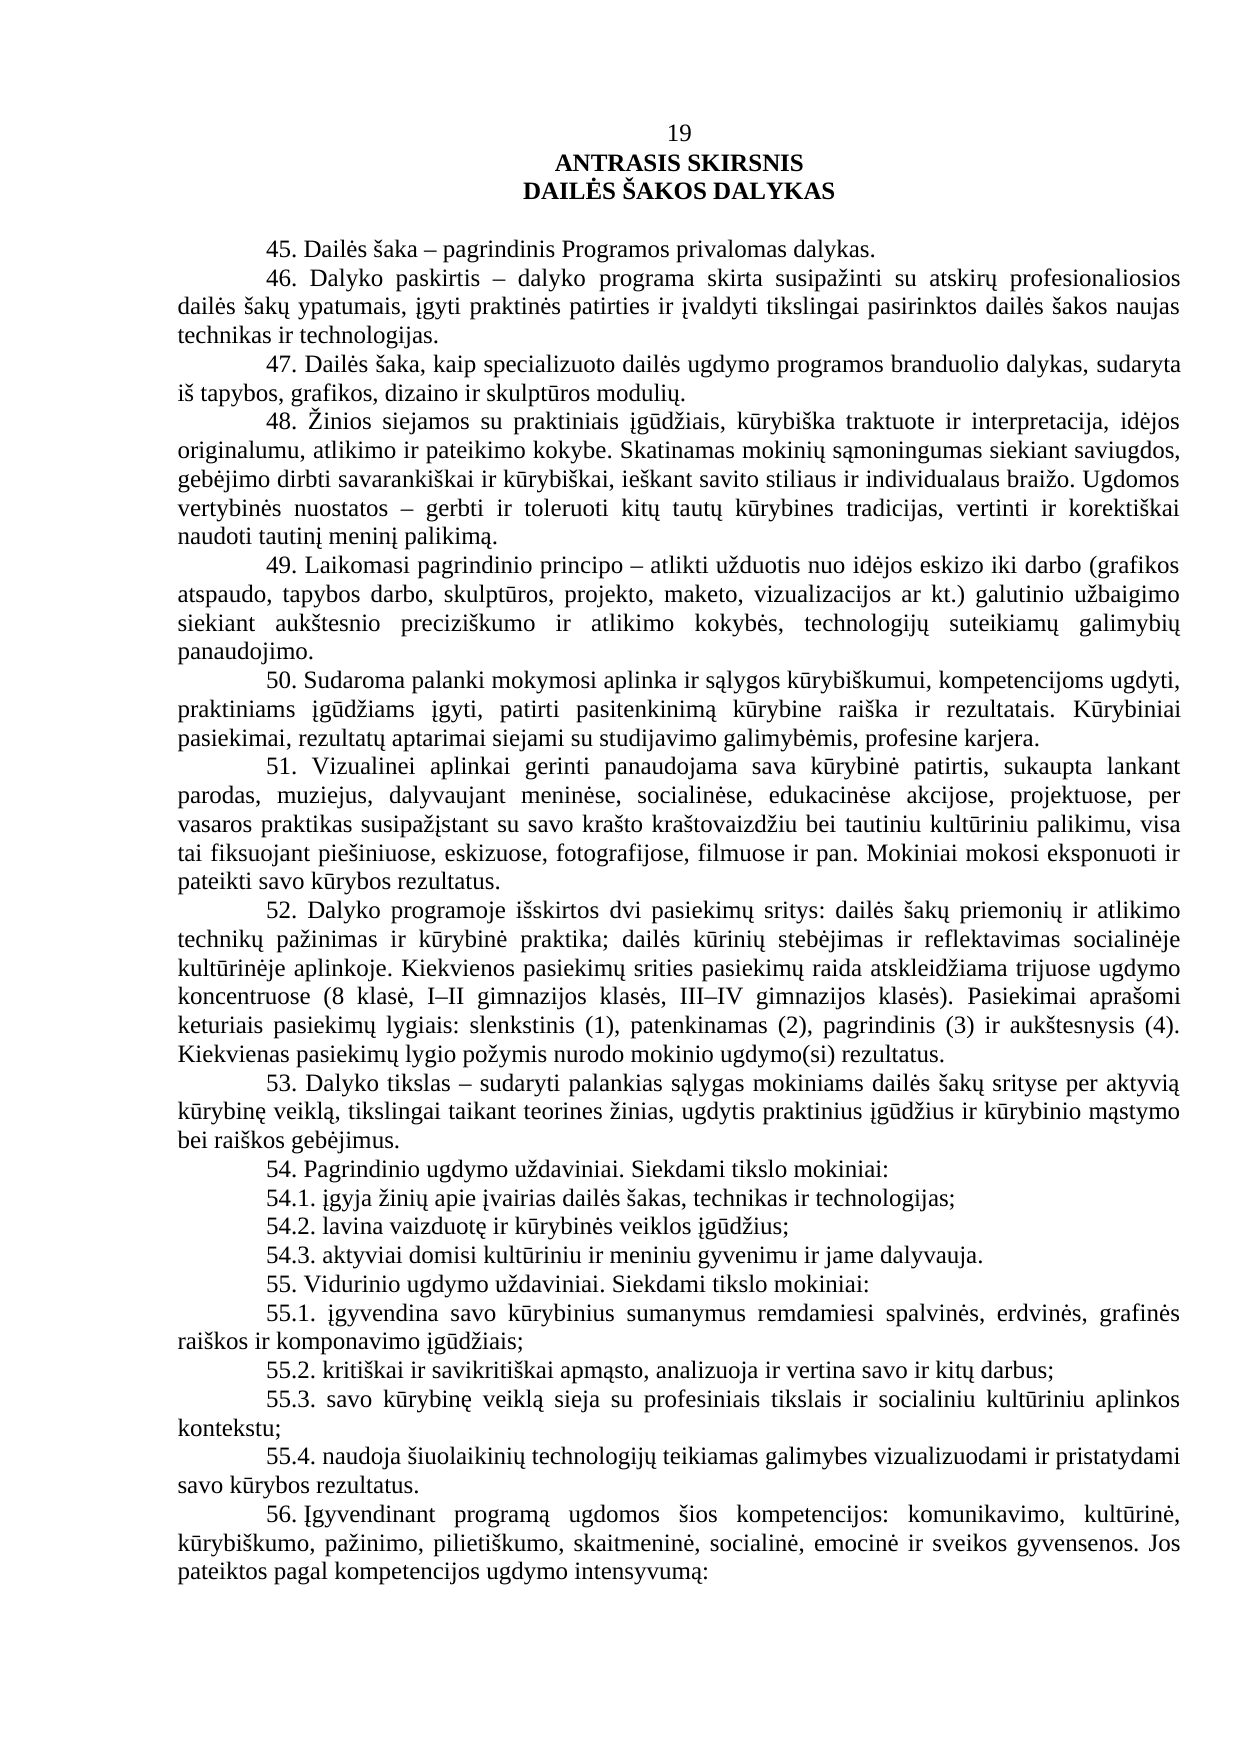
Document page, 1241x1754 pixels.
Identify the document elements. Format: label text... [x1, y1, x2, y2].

text 55. Vidurinio ugdymo uždaviniai. Siekdami tikslo mokiniai: [177, 1269, 1181, 1298]
text ANTRASIS SKIRSNIS [177, 148, 1181, 176]
text 54. Pagrindinio ugdymo uždaviniai. Siekdami tikslo mokiniai: [177, 1154, 1181, 1183]
text 54.1. įgyja žinių apie įvairias dailės šakas, technikas ir technologijas; [177, 1183, 1181, 1211]
text 52. Dalyko programoje išskirtos dvi pasiekimų sritys: dailės šakų priemonių ir atlikimo technikų pažinimas ir kūrybinė praktika; dailės kūrinių stebėjimas ir reflektavimas socialinėje kultūrinėje aplinkoje. Kiekvienos pasiekimų srities pasiekimų raida atskleidžiama trijuose ugdymo koncentruose (8 klasė, I–II gimnazijos klasės, III–IV gimnazijos klasės). Pasiekimai aprašomi keturiais pasiekimų lygiais: slenkstinis (1), patenkinamas (2), pagrindinis (3) ir aukštesnysis (4). Kiekvienas pasiekimų lygio požymis nurodo mokinio ugdymo(si) rezultatus. [177, 895, 1181, 1068]
text 55.1. įgyvendina savo kūrybinius sumanymus remdamiesi spalvinės, erdvinės, grafinės raiškos ir komponavimo įgūdžiais; [177, 1298, 1181, 1355]
text 45. Dailės šaka – pagrindinis Programos privalomas dalykas. [177, 234, 1181, 263]
text 56. Įgyvendinant programą ugdomos šios kompetencijos: komunikavimo, kultūrinė, kūrybiškumo, pažinimo, pilietiškumo, skaitmeninė, socialinė, emocinė ir sveikos gyvensenos. Jos pateiktos pagal kompetencijos ugdymo intensyvumą: [177, 1499, 1181, 1585]
text 46. Dalyko paskirtis – dalyko programa skirta susipažinti su atskirų profesionaliosios dailės šakų ypatumais, įgyti praktinės patirties ir įvaldyti tikslingai pasirinktos dailės šakos naujas technikas ir technologijas. [177, 263, 1181, 349]
text 55.3. savo kūrybinę veiklą sieja su profesiniais tikslais ir socialiniu kultūriniu aplinkos kontekstu; [177, 1384, 1181, 1441]
text 54.3. aktyviai domisi kultūriniu ir meniniu gyvenimu ir jame dalyvauja. [177, 1240, 1181, 1269]
text 55.4. naudoja šiuolaikinių technologijų teikiamas galimybes vizualizuodami ir pristatydami savo kūrybos rezultatus. [177, 1441, 1181, 1499]
text 53. Dalyko tikslas – sudaryti palankias sąlygas mokiniams dailės šakų srityse per aktyvią kūrybinę veiklą, tikslingai taikant teorines žinias, ugdytis praktinius įgūdžius ir kūrybinio mąstymo bei raiškos gebėjimus. [177, 1068, 1181, 1154]
text 51. Vizualinei aplinkai gerinti panaudojama sava kūrybinė patirtis, sukaupta lankant parodas, muziejus, dalyvaujant meninėse, socialinėse, edukacinėse akcijose, projektuose, per vasaros praktikas susipažįstant su savo krašto kraštovaizdžiu bei tautiniu kultūriniu palikimu, visa tai fiksuojant piešiniuose, eskizuose, fotografijose, filmuose ir pan. Mokiniai mokosi eksponuoti ir pateikti savo kūrybos rezultatus. [177, 751, 1181, 895]
text 47. Dailės šaka, kaip specializuoto dailės ugdymo programos branduolio dalykas, sudaryta iš tapybos, grafikos, dizaino ir skulptūros modulių. [177, 349, 1181, 406]
text 49. Laikomasi pagrindinio principo – atlikti užduotis nuo idėjos eskizo iki darbo (grafikos atspaudo, tapybos darbo, skulptūros, projekto, maketo, vizualizacijos ar kt.) galutinio užbaigimo siekiant aukštesnio preciziškumo ir atlikimo kokybės, technologijų suteikiamų galimybių panaudojimo. [177, 550, 1181, 665]
text DAILĖS ŠAKOS DALYKAS [177, 176, 1181, 205]
text 50. Sudaroma palanki mokymosi aplinka ir sąlygos kūrybiškumui, kompetencijoms ugdyti, praktiniams įgūdžiams įgyti, patirti pasitenkinimą kūrybine raiška ir rezultatais. Kūrybiniai pasiekimai, rezultatų aptarimai siejami su studijavimo galimybėmis, profesine karjera. [177, 665, 1181, 751]
text 54.2. lavina vaizduotę ir kūrybinės veiklos įgūdžius; [177, 1211, 1181, 1240]
text 55.2. kritiškai ir savikritiškai apmąsto, analizuoja ir vertina savo ir kitų darbus; [177, 1355, 1181, 1384]
text 48. Žinios siejamos su praktiniais įgūdžiais, kūrybiška traktuote ir interpretacija, idėjos originalumu, atlikimo ir pateikimo kokybe. Skatinamas mokinių sąmoningumas siekiant saviugdos, gebėjimo dirbti savarankiškai ir kūrybiškai, ieškant savito stiliaus ir individualaus braižo. Ugdomos vertybinės nuostatos – gerbti ir toleruoti kitų tautų kūrybines tradicijas, vertinti ir korektiškai naudoti tautinį meninį palikimą. [177, 406, 1181, 550]
